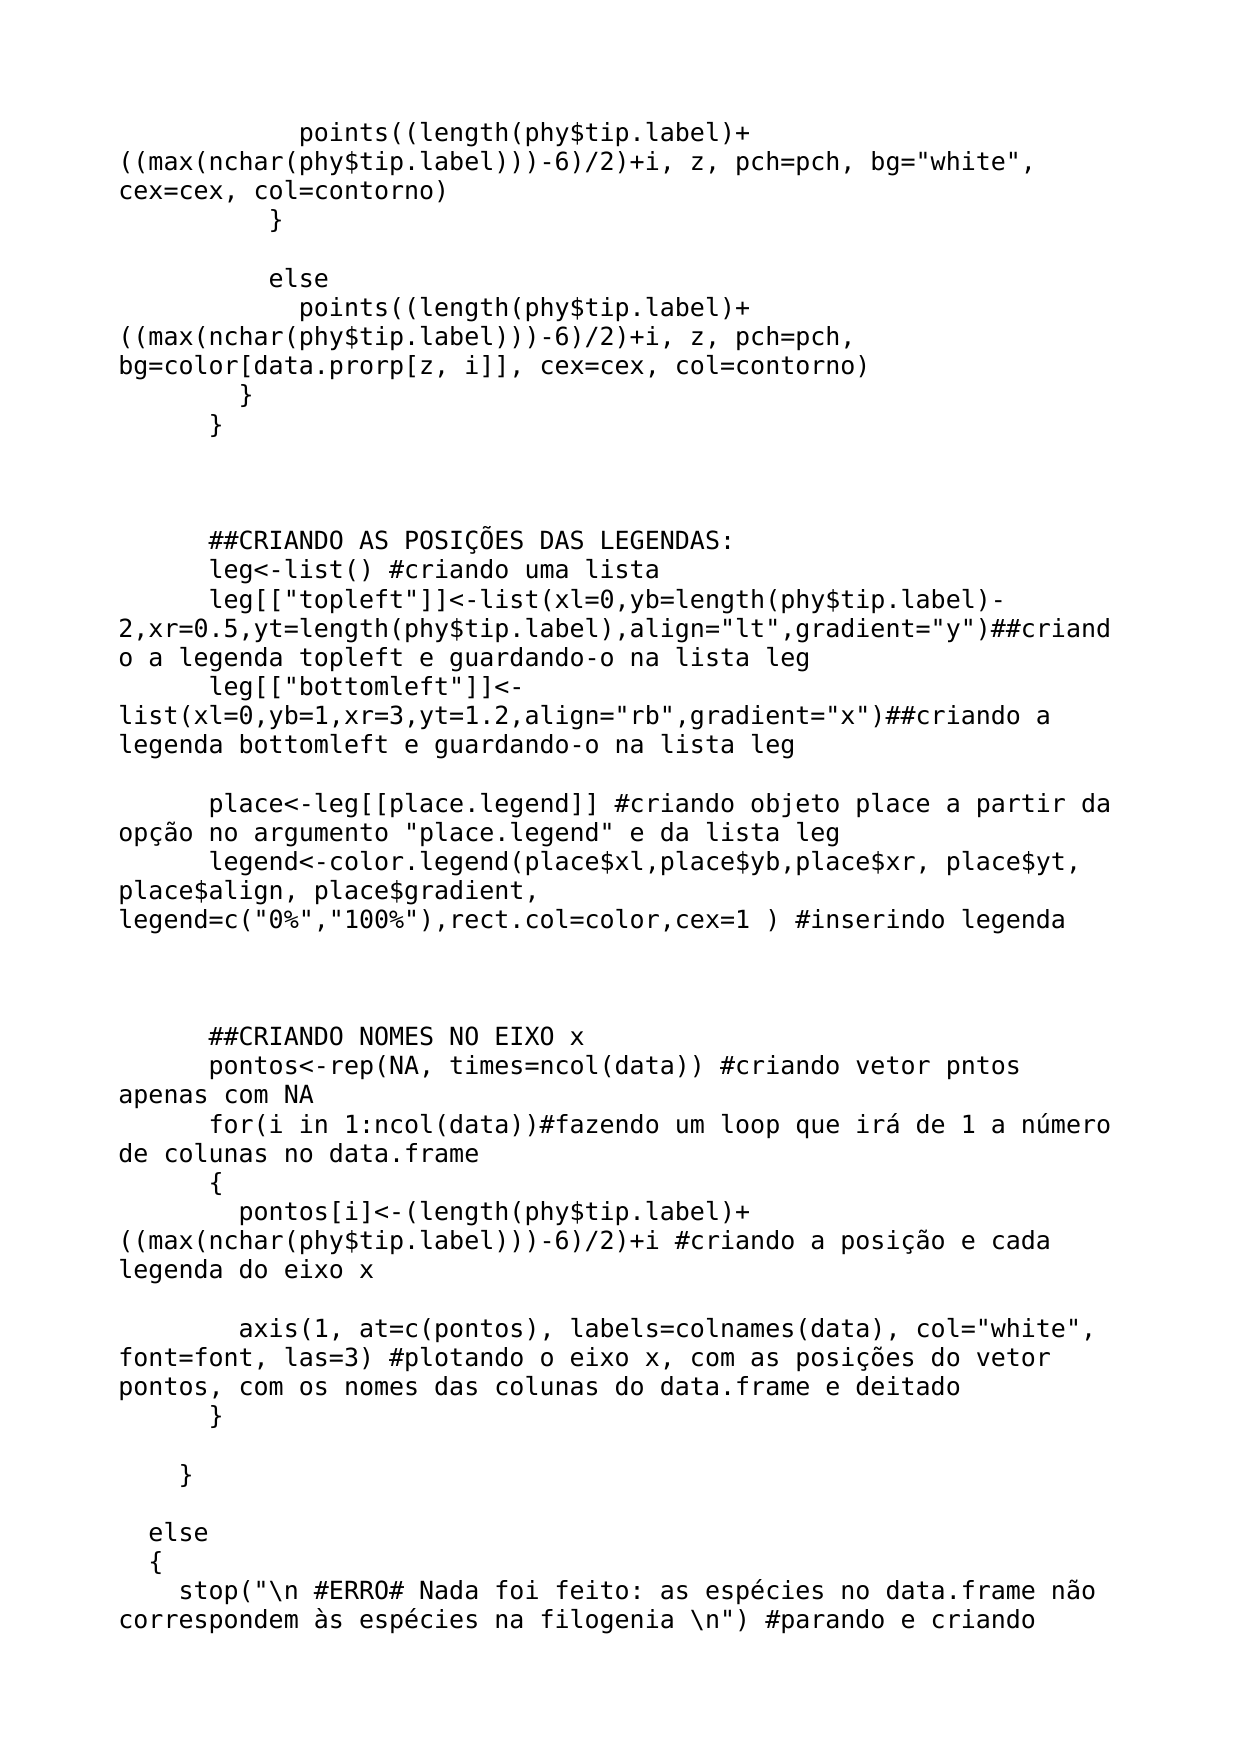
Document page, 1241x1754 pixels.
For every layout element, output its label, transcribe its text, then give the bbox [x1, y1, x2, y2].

text points((length(phy$tip.label)+((max(nchar(phy$tip.label)))-6)/2)+i, z, pch=pch, bg="white", cex=cex, col=contorno) } else points((length(phy$tip.label)+((max(nchar(phy$tip.label)))-6)/2)+i, z, pch=pch, bg=color[data.prorp[z, i]], cex=cex, col=contorno) } } ##CRIANDO AS POSIÇÕES DAS LEGENDAS: leg<-list() #criando uma lista leg[["topleft"]]<-list(xl=0,yb=length(phy$tip.label)-2,xr=0.5,yt=length(phy$tip.label),align="lt",gradient="y")##criando a legenda topleft e guardando-o na lista leg leg[["bottomleft"]]<-list(xl=0,yb=1,xr=3,yt=1.2,align="rb",gradient="x")##criando a legenda bottomleft e guardando-o na lista leg place<-leg[[place.legend]] #criando objeto place a partir da opção no argumento "place.legend" e da lista leg legend<-color.legend(place$xl,place$yb,place$xr, place$yt, place$align, place$gradient, legend=c("0%","100%"),rect.col=color,cex=1 ) #inserindo legenda ##CRIANDO NOMES NO EIXO x pontos<-rep(NA, times=ncol(data)) #criando vetor pntos apenas com NA for(i in 1:ncol(data))#fazendo um loop que irá de 1 a número de colunas no data.frame { pontos[i]<-(length(phy$tip.label)+((max(nchar(phy$tip.label)))-6)/2)+i #criando a posição e cada legenda do eixo x axis(1, at=c(pontos), labels=colnames(data), col="white", font=font, las=3) #plotando o eixo x, com as posições do vetor pontos, com os nomes das colunas do data.frame e deitado } } else { stop("\n #ERRO# Nada foi feito: as espécies no data.frame não correspondem às espécies na filogenia \n") #parando e criando [118, 118, 1122, 1635]
